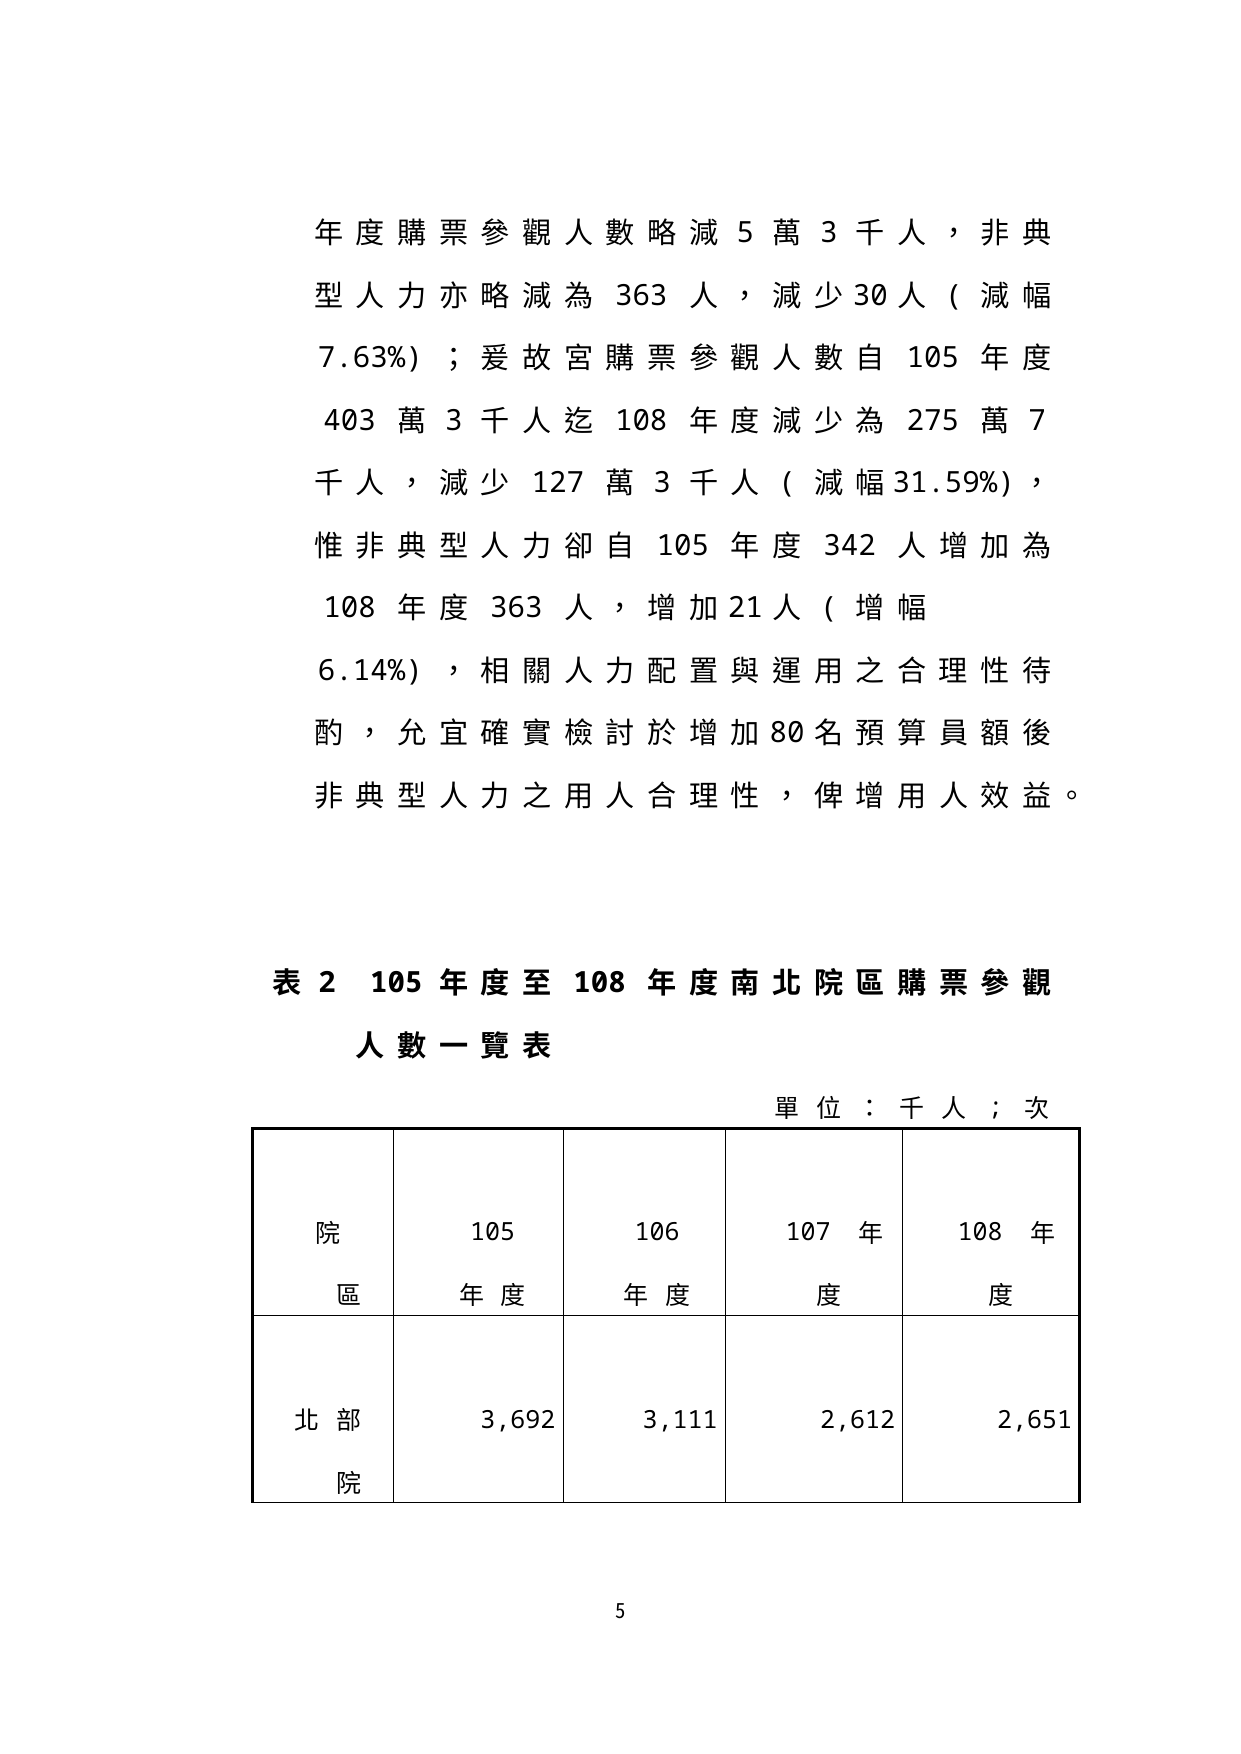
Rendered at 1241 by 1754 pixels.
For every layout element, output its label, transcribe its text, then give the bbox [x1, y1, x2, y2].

table_header 院 區 [254, 1130, 393, 1314]
table_header 107年度 [726, 1130, 902, 1314]
text 單位：千人;次 [242, 1064, 1058, 1127]
table_cell 3,111 [564, 1316, 725, 1502]
table_cell 北部院 [254, 1316, 393, 1502]
table_header 108年度 [903, 1130, 1078, 1314]
text 是以，故宮105年度起增加進用非典型人力，由104年度149人增加至105年度之342人，增加193人(增幅129.53%)；106年度購票參觀人數減少58萬8千人，惟非典型人力卻繼續增加至365人，增加23人(增幅6.73%)，107年度購票參觀人數再減63萬2千人，非典型人力卻增加至393人，再增加28人(增幅7.67%)，108年度購票參觀人數略減5萬3千人，非典型人力亦略減為363人，減少30人(減幅7.63%)；爰故宮購票參觀人數自105年度403萬3千人迄108年度減少為275萬7千人，減少127萬3千人(減幅31.59%)，惟非典型人力卻自105年度342人增加為108年度363人，增加21人(增幅6.14%)，相關人力配置與運用之合理性待酌，允宜確實檢討於增加80名預算員額後非典型人力之用人合理性，俾增用人效益。 [271, 189, 1058, 814]
table_cell 2,651 [903, 1316, 1078, 1502]
table_header 106年度 [564, 1130, 725, 1314]
text 表2 105年度至108年度南北院區購票參觀人數一覽表 [242, 939, 1058, 1064]
table_cell 3,692 [394, 1316, 563, 1502]
table_header 105年度 [394, 1130, 563, 1314]
table_cell 2,612 [726, 1316, 902, 1502]
